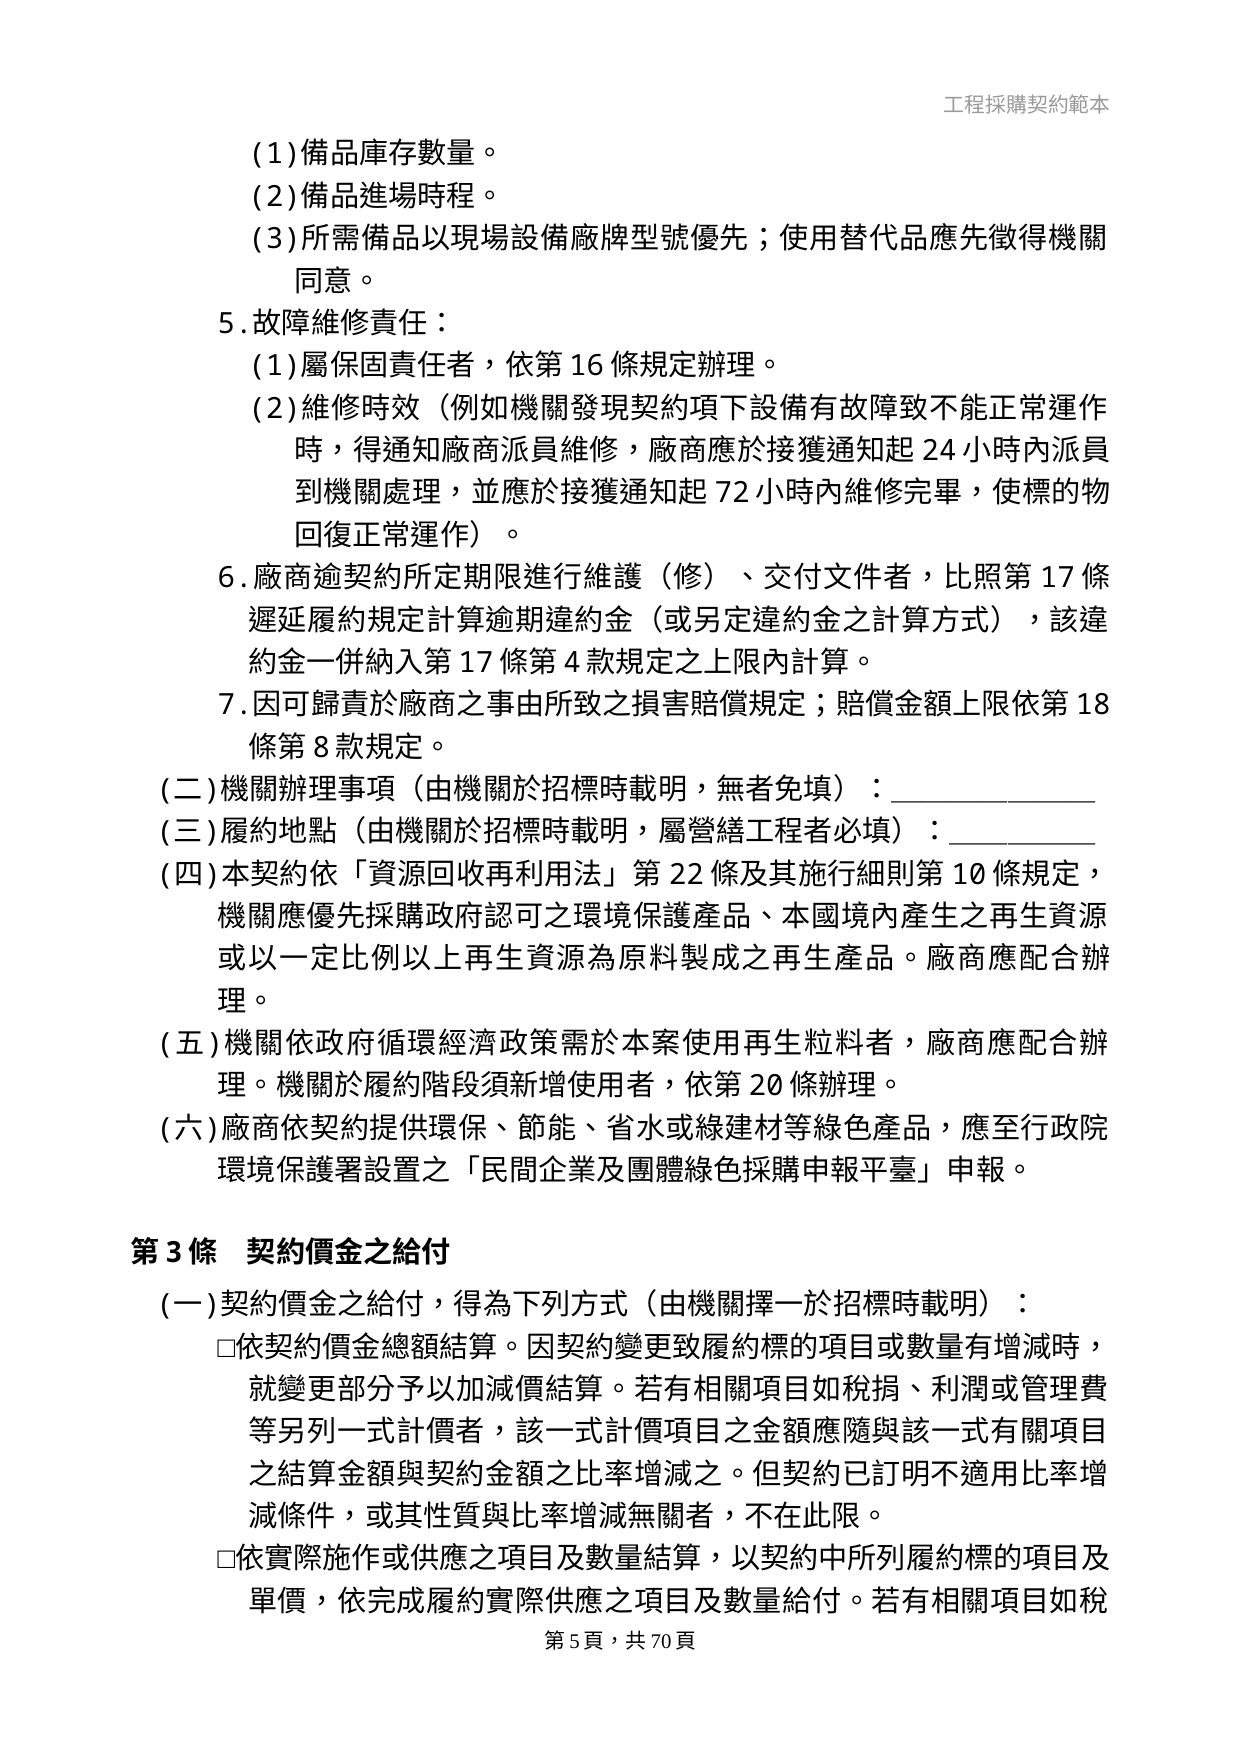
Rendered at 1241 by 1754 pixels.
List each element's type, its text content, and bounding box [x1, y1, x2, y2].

text 6.廠商逾契約所定期限進行維護（修）、交付文件者，比照第17條遲延履約規定計算逾期違約金（或另定違約金之計算方式），該違約金一併納入第17條第4款規定之上限內計算。 [217, 554, 1110, 681]
text (2)備品進場時程。 [248, 172, 1110, 215]
text □依契約價金總額結算。因契約變更致履約標的項目或數量有增減時，就變更部分予以加減價結算。若有相關項目如稅捐、利潤或管理費等另列一式計價者，該一式計價項目之金額應隨與該一式有關項目之結算金額與契約金額之比率增減之。但契約已訂明不適用比率增減條件，或其性質與比率增減無關者，不在此限。 [217, 1323, 1110, 1535]
text (一)契約價金之給付，得為下列方式（由機關擇一於招標時載明）： [156, 1281, 1110, 1323]
text (四)本契約依「資源回收再利用法」第22條及其施行細則第10條規定，機關應優先採購政府認可之環境保護產品、本國境內產生之再生資源或以一定比例以上再生資源為原料製成之再生產品。廠商應配合辦理。 [156, 850, 1110, 1019]
text (二)機關辦理事項（由機關於招標時載明，無者免填）：＿＿＿＿＿＿＿ [156, 766, 1110, 808]
text 第3條 契約價金之給付 [130, 1229, 1110, 1271]
text 5.故障維修責任： [217, 299, 1110, 342]
text (1)屬保固責任者，依第16條規定辦理。 [248, 342, 1110, 384]
text (三)履約地點（由機關於招標時載明，屬營繕工程者必填）：＿＿＿＿＿ [156, 808, 1110, 850]
text (1)備品庫存數量。 [248, 130, 1110, 172]
text (五)機關依政府循環經濟政策需於本案使用再生粒料者，廠商應配合辦理。機關於履約階段須新增使用者，依第20條辦理。 [156, 1019, 1110, 1104]
text (3)所需備品以現場設備廠牌型號優先；使用替代品應先徵得機關同意。 [248, 215, 1110, 299]
text □依實際施作或供應之項目及數量結算，以契約中所列履約標的項目及單價，依完成履約實際供應之項目及數量給付。若有相關項目如稅 [217, 1535, 1110, 1619]
text 7.因可歸責於廠商之事由所致之損害賠償規定；賠償金額上限依第18條第8款規定。 [217, 681, 1110, 766]
text (六)廠商依契約提供環保、節能、省水或綠建材等綠色產品，應至行政院環境保護署設置之「民間企業及團體綠色採購申報平臺」申報。 [156, 1104, 1110, 1189]
text (2)維修時效（例如機關發現契約項下設備有故障致不能正常運作時，得通知廠商派員維修，廠商應於接獲通知起24小時內派員到機關處理，並應於接獲通知起72小時內維修完畢，使標的物回復正常運作）。 [248, 384, 1110, 554]
